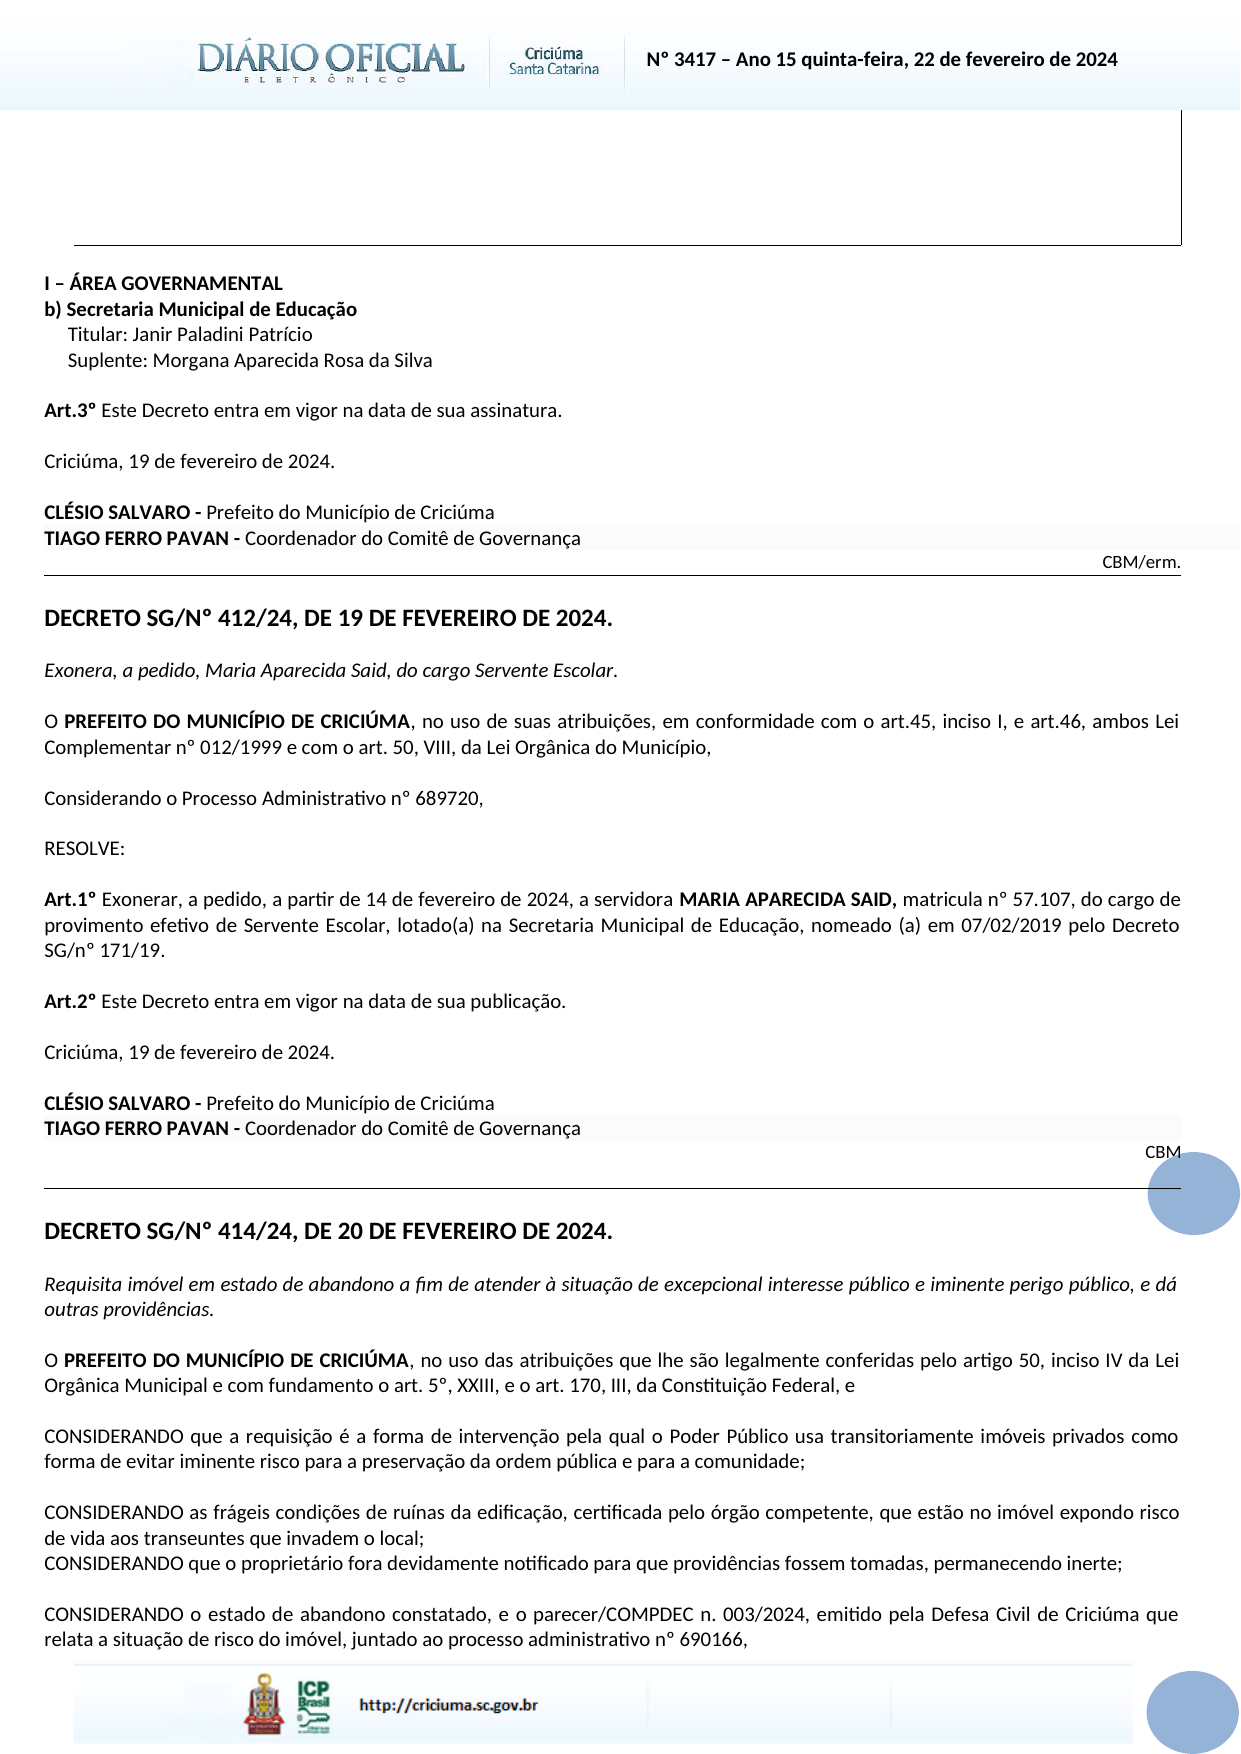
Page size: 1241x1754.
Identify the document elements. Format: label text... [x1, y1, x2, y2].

text I – ÁREA GOVERNAMENTAL [44, 271, 1181, 296]
text Requisita imóvel em estado de abandono a fim de atender à situação de excepcional interesse público e iminente perigo público, e dá outras providências. [44, 1271, 1181, 1322]
text Criciúma, 19 de fevereiro de 2024. [44, 1039, 1181, 1064]
text CBM/erm. [44, 550, 1181, 575]
text Suplente: Morgana Aparecida Rosa da Silva [44, 347, 1181, 372]
text O PREFEITO DO MUNICÍPIO DE CRICIÚMA, no uso das atribuições que lhe são legalmente conferidas pelo artigo 50, inciso IV da Lei Orgânica Municipal e com fundamento o art. 5º, XXIII, e o art. 170, III, da Constituição Federal, e [44, 1347, 1181, 1398]
text CLÉSIO SALVARO - Prefeito do Município de Criciúma [44, 1090, 1181, 1115]
text Art.2º Este Decreto entra em vigor na data de sua publicação. [44, 988, 1181, 1013]
text TIAGO FERRO PAVAN - Coordenador do Comitê de Governança [44, 525, 1240, 550]
text CONSIDERANDO que a requisição é a forma de intervenção pela qual o Poder Público usa transitoriamente imóveis privados como forma de evitar iminente risco para a preservação da ordem pública e para a comunidade; [44, 1423, 1181, 1474]
text CONSIDERANDO as frágeis condições de ruínas da edificação, certificada pelo órgão competente, que estão no imóvel expondo risco de vida aos transeuntes que invadem o local; [44, 1499, 1181, 1550]
text Exonera, a pedido, Maria Aparecida Said, do cargo Servente Escolar. [44, 658, 1181, 683]
text TIAGO FERRO PAVAN - Coordenador do Comitê de Governança [44, 1115, 1181, 1141]
text CONSIDERANDO que o proprietário fora devidamente notificado para que providências fossem tomadas, permanecendo inerte; [44, 1550, 1181, 1576]
text Considerando o Processo Administrativo nº 689720, [44, 785, 1181, 810]
text RESOLVE: [44, 836, 1181, 861]
text Art.3º Este Decreto entra em vigor na data de sua assinatura. [44, 398, 1181, 423]
text DECRETO SG/Nº 414/24, DE 20 DE FEVEREIRO DE 2024. [44, 1215, 1181, 1245]
text DECRETO SG/Nº 412/24, DE 19 DE FEVEREIRO DE 2024. [44, 602, 1181, 632]
text Art.1º Exonerar, a pedido, a partir de 14 de fevereiro de 2024, a servidora MARIA APARECIDA SAID, matricula nº 57.107, do cargo de provimento efetivo de Servente Escolar, lotado(a) na Secretaria Municipal de Educação, nomeado (a) em 07/02/2019 pelo Decreto SG/nº 171/19. [44, 886, 1181, 963]
text Titular: Janir Paladini Patrício [44, 321, 1181, 347]
text O PREFEITO DO MUNICÍPIO DE CRICIÚMA, no uso de suas atribuições, em conformidade com o art.45, inciso I, e art.46, ambos Lei Complementar nº 012/1999 e com o art. 50, VIII, da Lei Orgânica do Município, [44, 708, 1181, 759]
text b) Secretaria Municipal de Educação [44, 296, 1181, 321]
text CONSIDERANDO o estado de abandono constatado, e o parecer/COMPDEC n. 003/2024, emitido pela Defesa Civil de Criciúma que relata a situação de risco do imóvel, juntado ao processo administrativo nº 690166, [44, 1601, 1181, 1652]
text CBM [44, 1141, 1181, 1163]
text Criciúma, 19 de fevereiro de 2024. [44, 448, 1181, 474]
text CLÉSIO SALVARO - Prefeito do Município de Criciúma [44, 499, 1240, 525]
